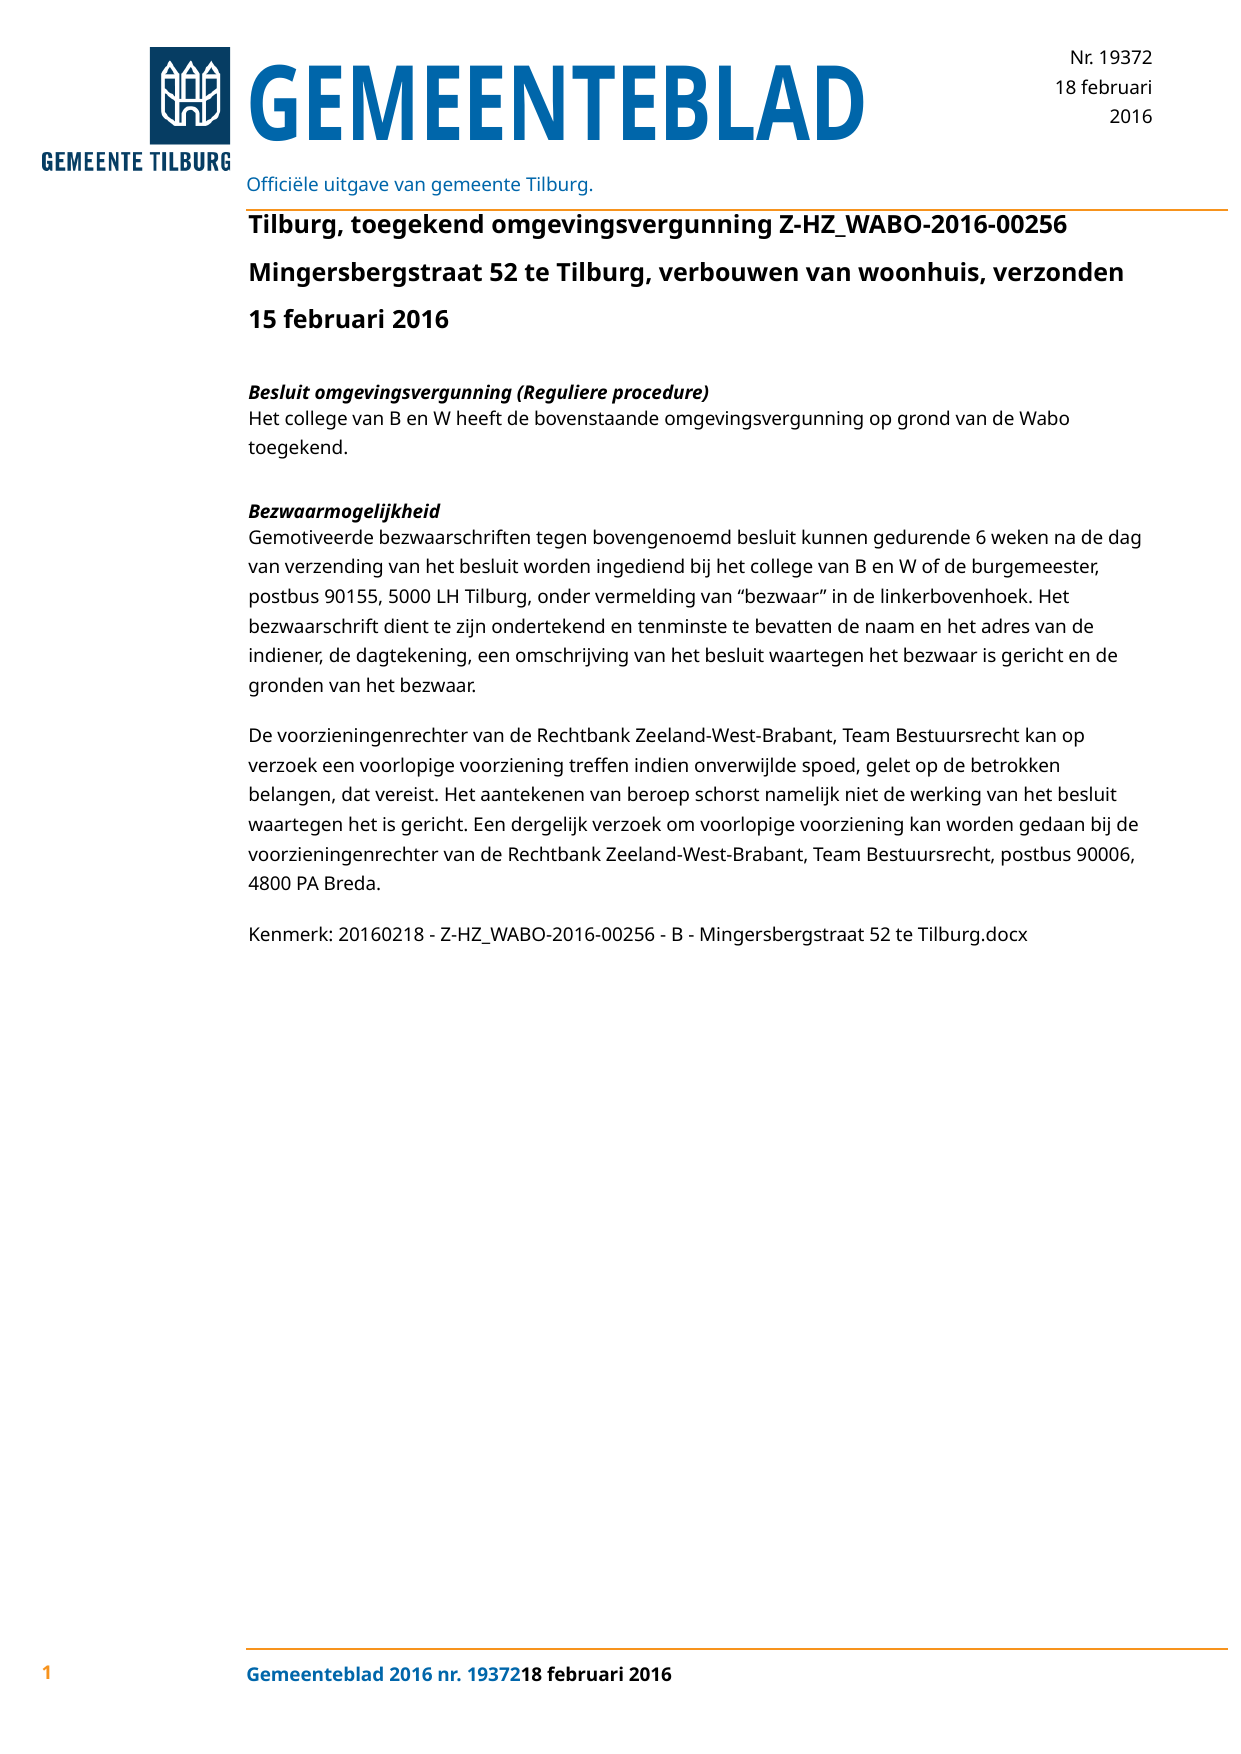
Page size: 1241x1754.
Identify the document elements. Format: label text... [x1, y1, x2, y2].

picture [41, 47, 231, 172]
text Besluit omgevingsvergunning (Reguliere procedure) [248, 379, 1152, 405]
text Kenmerk: 20160218 - Z-HZ_WABO-2016-00256 - B - Mingersbergstraat 52 te Tilburg.docx [248, 921, 1152, 946]
text Gemotiveerde bezwaarschriften tegen bovengenoemd besluit kunnen gedurende 6 weken na de dag van verzending van het besluit worden ingediend bij het college van B en W of de burgemeester, postbus 90155, 5000 LH Tilburg, onder vermelding van “bezwaar” in de linkerbovenhoek. Het bezwaarschrift dient te zijn ondertekend en tenminste te bevatten de naam en het adres van de indiener, de dagtekening, een omschrijving van het besluit waartegen het bezwaar is gericht en de gronden van het bezwaar. [248, 524, 1152, 698]
text Het college van B en W heeft de bovenstaande omgevingsvergunning op grond van de Wabo toegekend. [248, 405, 1152, 460]
text De voorzieningenrechter van de Rechtbank Zeeland-West-Brabant, Team Bestuursrecht kan op verzoek een voorlopige voorziening treffen indien onverwijlde spoed, gelet op de betrokken belangen, dat vereist. Het aantekenen van beroep schorst namelijk niet de werking van het besluit waartegen het is gericht. Een dergelijk verzoek om voorlopige voorziening kan worden gedaan bij de voorzieningenrechter van de Rechtbank Zeeland-West-Brabant, Team Bestuursrecht, postbus 90006, 4800 PA Breda. [248, 722, 1152, 896]
text Tilburg, toegekend omgevingsvergunning Z-HZ_WABO-2016-00256 Mingersbergstraat 52 te Tilburg, verbouwen van woonhuis, verzonden 15 februari 2016 [248, 211, 1152, 336]
text Bezwaarmogelijkheid [248, 498, 1152, 524]
